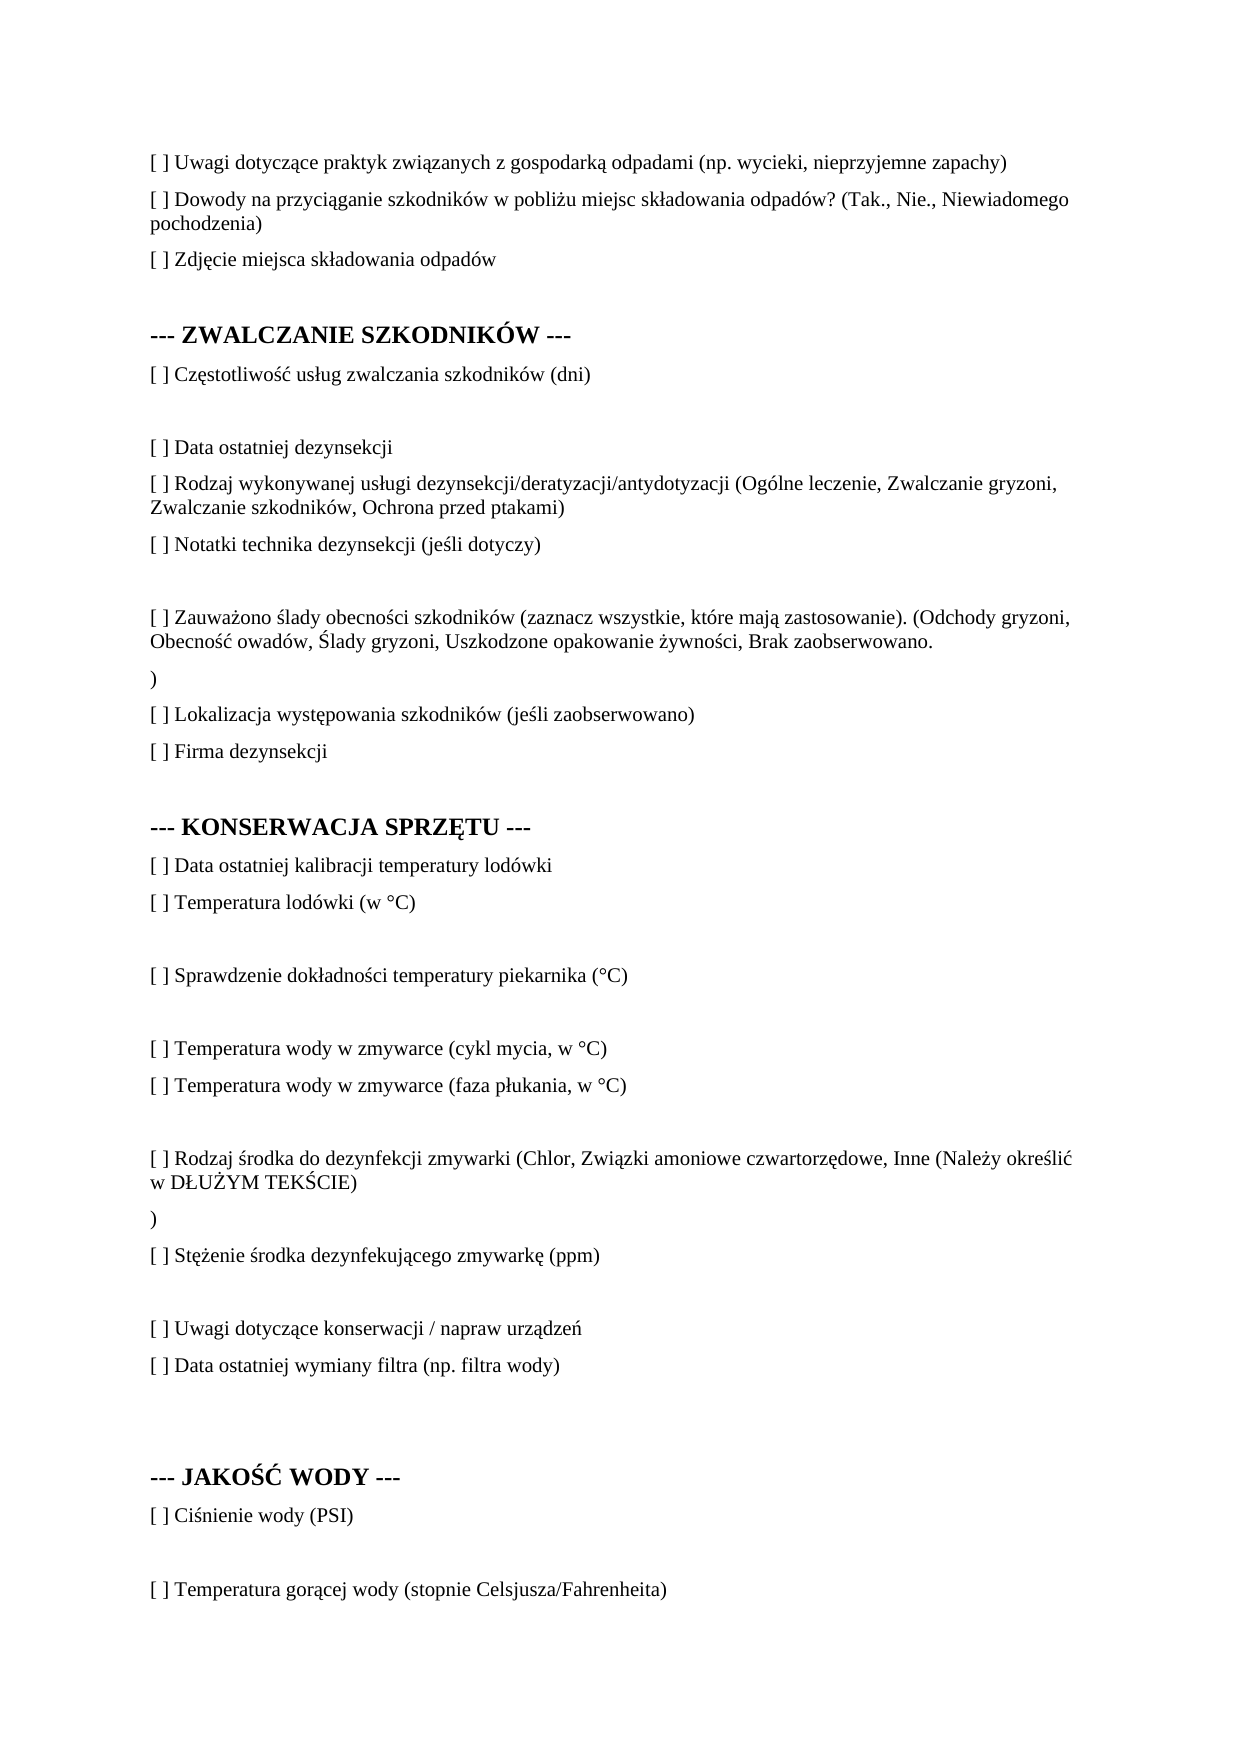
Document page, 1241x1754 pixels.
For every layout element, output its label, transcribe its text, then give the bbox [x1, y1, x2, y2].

text [ ] Uwagi dotyczące praktyk związanych z gospodarką odpadami (np. wycieki, nieprzyjemne zapachy) [150, 150, 1090, 174]
text [ ] Data ostatniej dezynsekcji [150, 435, 1090, 459]
text [ ] Temperatura lodówki (w °C) [150, 890, 1090, 914]
text ) [150, 666, 1090, 690]
text --- ZWALCZANIE SZKODNIKÓW --- [150, 320, 1090, 349]
text [ ] Lokalizacja występowania szkodników (jeśli zaobserwowano) [150, 702, 1090, 726]
text [ ] Rodzaj wykonywanej usługi dezynsekcji/deratyzacji/antydotyzacji (Ogólne leczenie, Zwalczanie gryzoni, Zwalczanie szkodników, Ochrona przed ptakami) [150, 471, 1090, 519]
text --- JAKOŚĆ WODY --- [150, 1462, 1090, 1491]
text [ ] Notatki technika dezynsekcji (jeśli dotyczy) [150, 532, 1090, 556]
text [ ] Ciśnienie wody (PSI) [150, 1503, 1090, 1527]
text [ ] Sprawdzenie dokładności temperatury piekarnika (°C) [150, 963, 1090, 987]
text [ ] Temperatura wody w zmywarce (cykl mycia, w °C) [150, 1036, 1090, 1060]
text [ ] Firma dezynsekcji [150, 739, 1090, 763]
text --- KONSERWACJA SPRZĘTU --- [150, 812, 1090, 841]
text [ ] Uwagi dotyczące konserwacji / napraw urządzeń [150, 1316, 1090, 1340]
text [ ] Stężenie środka dezynfekującego zmywarkę (ppm) [150, 1243, 1090, 1267]
text [ ] Częstotliwość usług zwalczania szkodników (dni) [150, 362, 1090, 386]
text ) [150, 1206, 1090, 1230]
text [ ] Rodzaj środka do dezynfekcji zmywarki (Chlor, Związki amoniowe czwartorzędowe, Inne (Należy określić w DŁUŻYM TEKŚCIE) [150, 1146, 1090, 1194]
text [ ] Data ostatniej wymiany filtra (np. filtra wody) [150, 1352, 1090, 1377]
text [ ] Zdjęcie miejsca składowania odpadów [150, 247, 1090, 271]
text [ ] Data ostatniej kalibracji temperatury lodówki [150, 853, 1090, 877]
text [ ] Zauważono ślady obecności szkodników (zaznacz wszystkie, które mają zastosowanie). (Odchody gryzoni, Obecność owadów, Ślady gryzoni, Uszkodzone opakowanie żywności, Brak zaobserwowano. [150, 605, 1090, 653]
text [ ] Dowody na przyciąganie szkodników w pobliżu miejsc składowania odpadów? (Tak., Nie., Niewiadomego pochodzenia) [150, 187, 1090, 235]
text [ ] Temperatura gorącej wody (stopnie Celsjusza/Fahrenheita) [150, 1577, 1090, 1601]
text [ ] Temperatura wody w zmywarce (faza płukania, w °C) [150, 1072, 1090, 1097]
